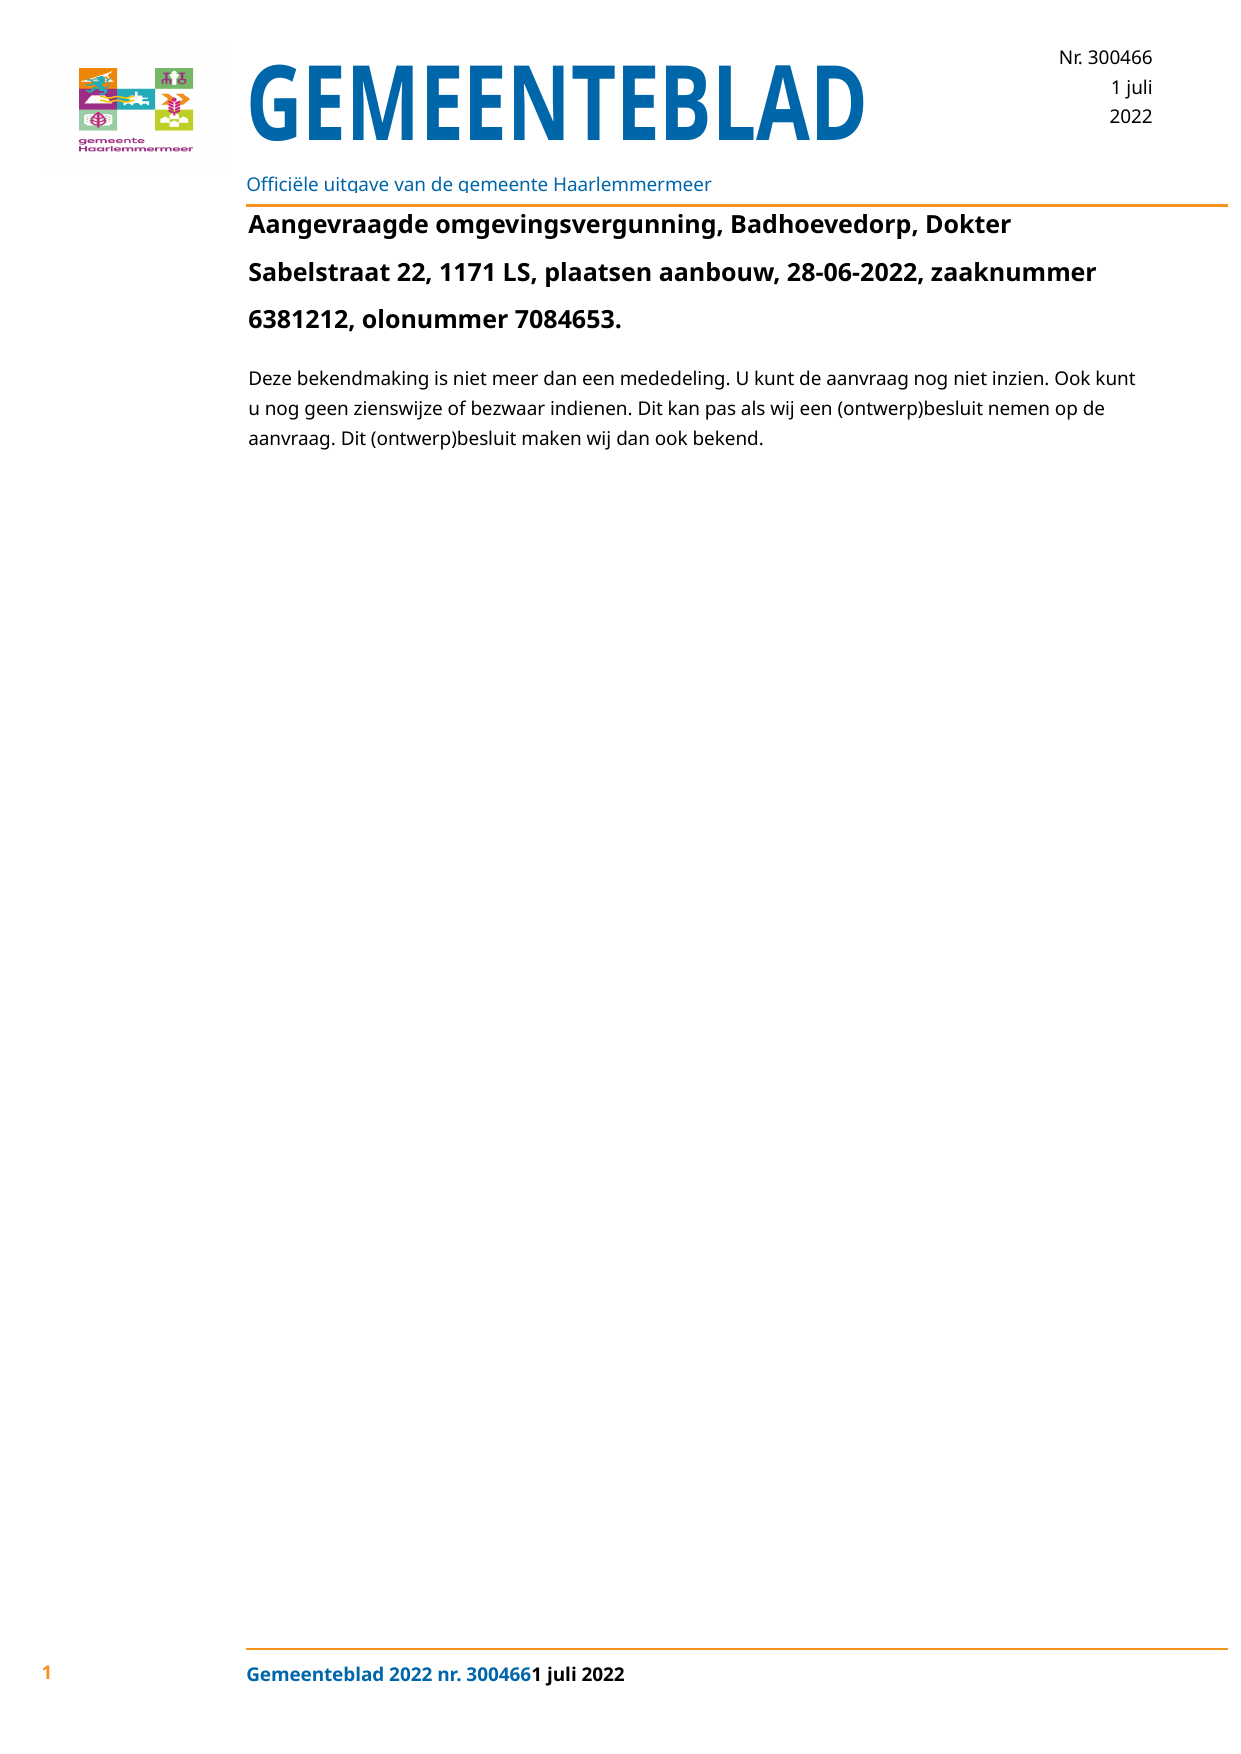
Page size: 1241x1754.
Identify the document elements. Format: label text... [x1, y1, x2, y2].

text Aangevraagde omgevingsvergunning, Badhoevedorp, Dokter Sabelstraat 22, 1171 LS, plaatsen aanbouw, 28-06-2022, zaaknummer 6381212, olonummer 7084653. [248, 207, 1152, 336]
text Deze bekendmaking is niet meer dan een mededeling. U kunt de aanvraag nog niet inzien. Ook kunt u nog geen zienswijze of bezwaar indienen. Dit kan pas als wij een (ontwerp)besluit nemen op de aanvraag. Dit (ontwerp)besluit maken wij dan ook bekend. [248, 366, 1152, 450]
picture [41, 47, 231, 172]
